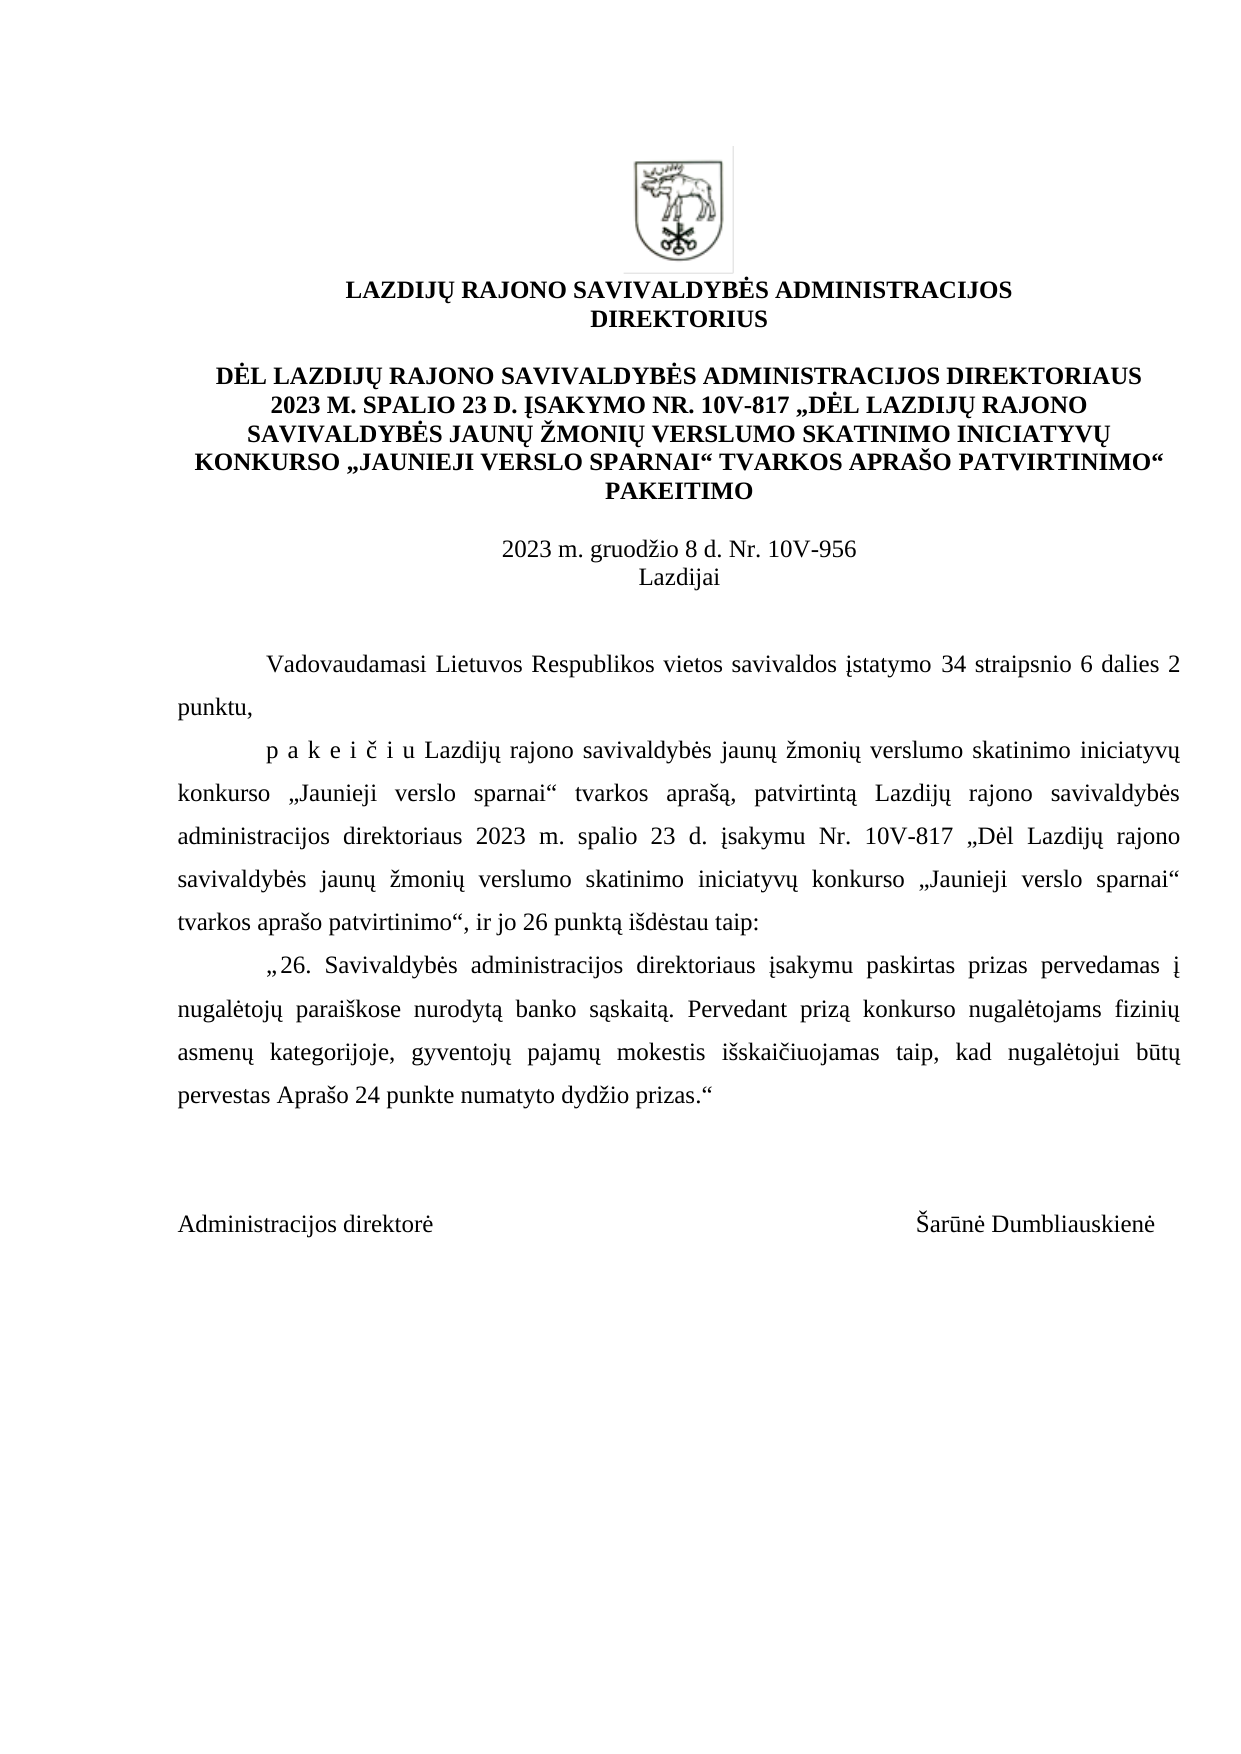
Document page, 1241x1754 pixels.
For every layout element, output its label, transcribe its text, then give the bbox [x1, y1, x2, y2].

text LAZDIJŲ RAJONO SAVIVALDYBĖS ADMINISTRACIJOS [177, 147, 1181, 304]
text „26. Savivaldybės administracijos direktoriaus įsakymu paskirtas prizas pervedamas į nugalėtojų paraiškose nurodytą banko sąskaitą. Pervedant prizą konkurso nugalėtojams fizinių asmenų kategorijoje, gyventojų pajamų mokestis išskaičiuojamas taip, kad nugalėtojui būtų pervestas Aprašo 24 punkte numatyto dydžio prizas.“ [177, 951, 1181, 1109]
text Vadovaudamasi Lietuvos Respublikos vietos savivaldos įstatymo 34 straipsnio 6 dalies 2 punktu, [177, 649, 1181, 721]
text 2023 m. gruodžio 8 d. Nr. 10V-956 [177, 534, 1181, 562]
text p a k e i č i u Lazdijų rajono savivaldybės jaunų žmonių verslumo skatinimo iniciatyvų konkurso „Jaunieji verslo sparnai“ tvarkos aprašą, patvirtintą Lazdijų rajono savivaldybės administracijos direktoriaus 2023 m. spalio 23 d. įsakymu Nr. 10V-817 „Dėl Lazdijų rajono savivaldybės jaunų žmonių verslumo skatinimo iniciatyvų konkurso „Jaunieji verslo sparnai“ tvarkos aprašo patvirtinimo“, ir jo 26 punktą išdėstau taip: [177, 735, 1181, 936]
text Administracijos direktorė Šarūnė Dumbliauskienė [177, 1209, 1181, 1238]
text DĖL LAZDIJŲ RAJONO SAVIVALDYBĖS ADMINISTRACIJOS DIREKTORIAUS 2023 M. SPALIO 23 D. ĮSAKYMO NR. 10V-817 „DĖL LAZDIJŲ RAJONO SAVIVALDYBĖS JAUNŲ ŽMONIŲ VERSLUMO SKATINIMO INICIATYVŲ KONKURSO „JAUNIEJI VERSLO SPARNAI“ TVARKOS APRAŠO PATVIRTINIMO“ PAKEITIMO [177, 361, 1181, 505]
text Lazdijai [177, 562, 1181, 591]
text DIREKTORIUS [177, 304, 1181, 332]
